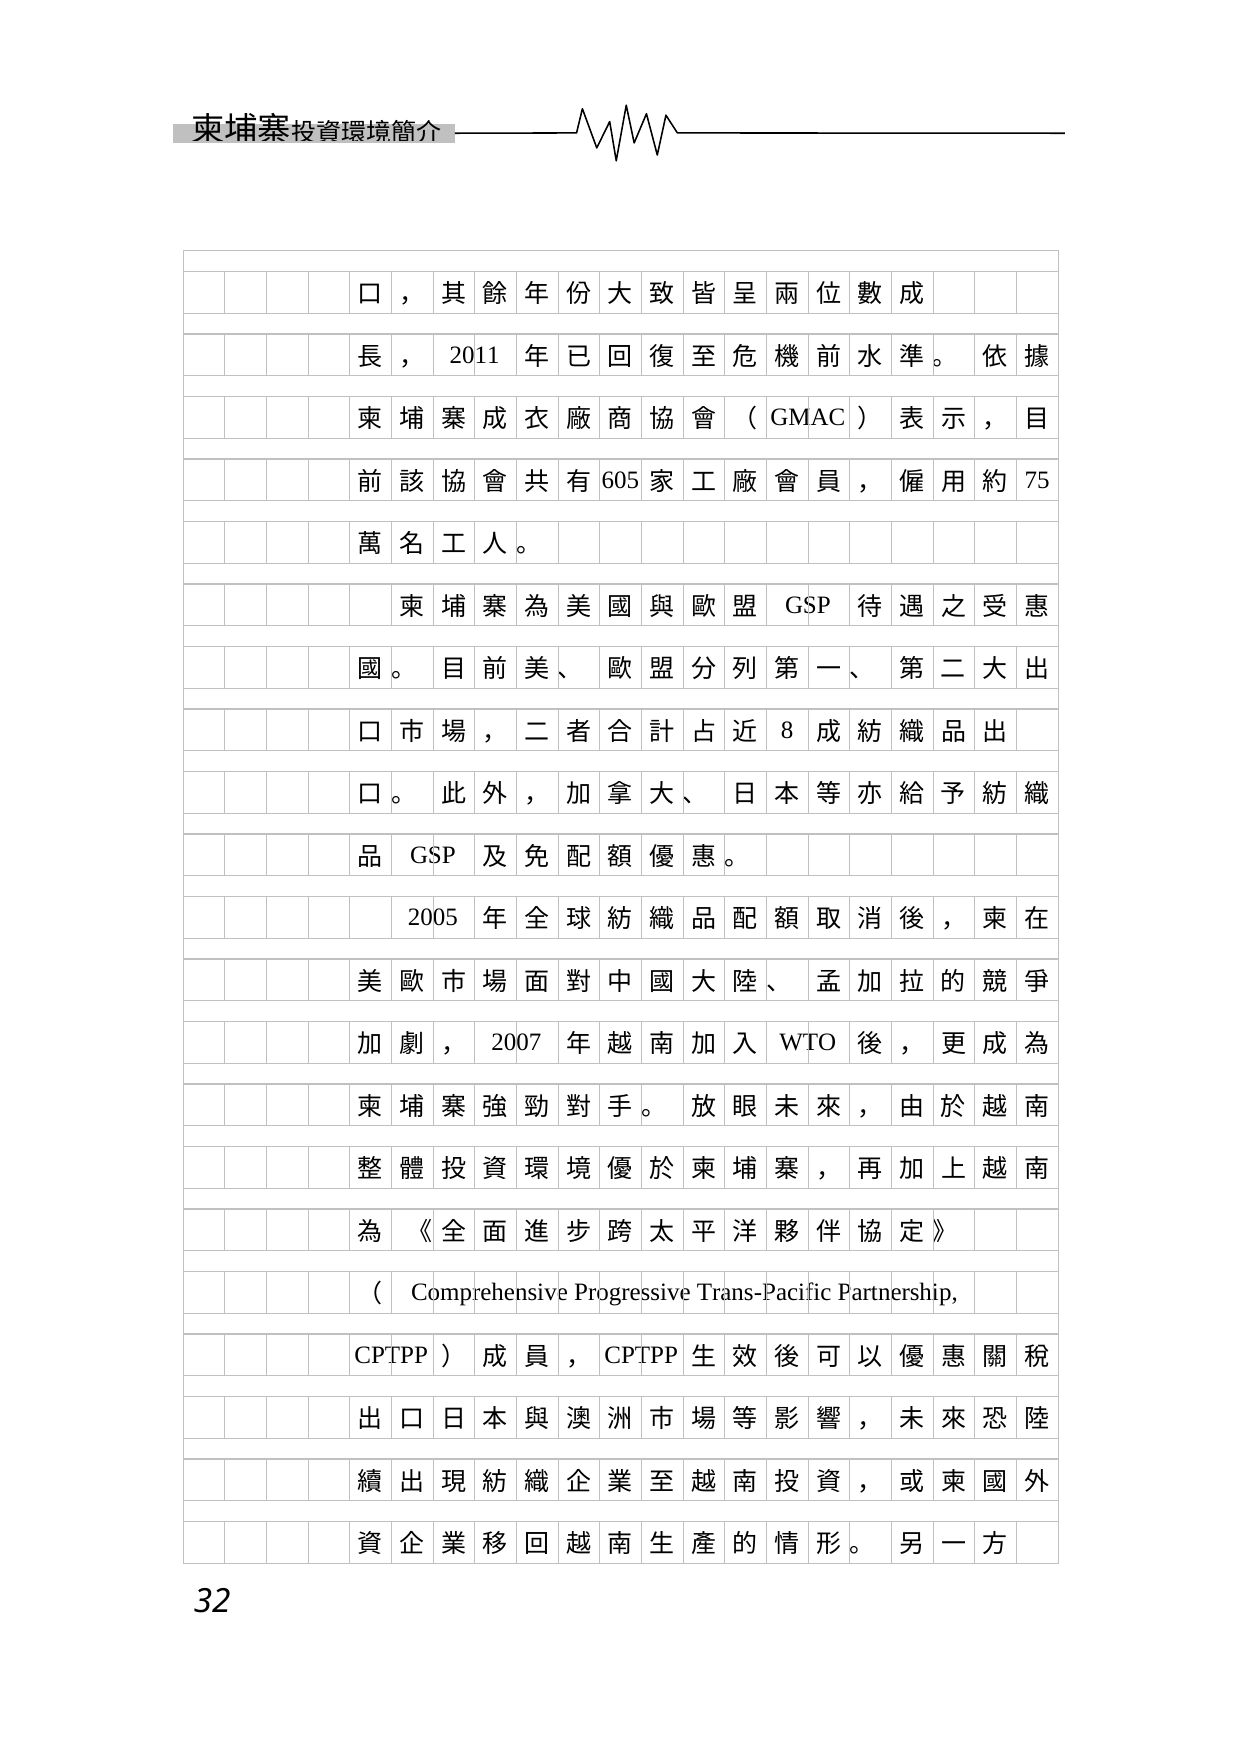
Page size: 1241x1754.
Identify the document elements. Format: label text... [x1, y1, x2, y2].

text 柬埔寨為美國與歐盟GSP待遇之受惠國。目前美、歐盟分列第一、第二大出口市場，二者合計占近8成紡織品出口。此外，加拿大、日本等亦給予紡織品GSP及免配額優惠。 [350, 710, 391, 750]
text 柬埔寨為美國與歐盟GSP待遇之受惠國。目前美、歐盟分列第一、第二大出口市場，二者合計占近8成紡織品出口。此外，加拿大、日本等亦給予紡織品GSP及免配額優惠。 [559, 772, 599, 813]
text 柬埔寨為美國與歐盟GSP待遇之受惠國。目前美、歐盟分列第一、第二大出口市場，二者合計占近8成紡織品出口。此外，加拿大、日本等亦給予紡織品GSP及免配額優惠。 [850, 710, 891, 750]
text 柬埔寨為美國與歐盟GSP待遇之受惠國。目前美、歐盟分列第一、第二大出口市場，二者合計占近8成紡織品出口。此外，加拿大、日本等亦給予紡織品GSP及免配額優惠。 [434, 710, 474, 750]
text 2005年全球紡織品配額取消後，柬在美歐市場面對中國大陸、孟加拉的競爭加劇，2007年越南加入WTO後，更成為柬埔寨強勁對手。放眼未來，由於越南整體投資環境優於柬埔寨，再加上越南為《全面進步跨太平洋夥伴協定》（Comprehensive Progressive Trans-Pacific Partnership, CPTPP）成員，CPTPP生效後可以優惠關稅出口日本與澳洲市場等影響，未來恐陸續出現紡織企業至越南投資，或柬國外資企業移回越南生產的情形。另一方面，歐盟與越南已簽署FTA，預計於2020年7月生效，將在實施後7至10年調降關稅，達到幾乎全面免關稅目標，將使越南紡織品出口競爭力更加如虎添翼。此類變數使得廠商重新思考與評估柬、越投資環境之差異，廠商如選擇在越投資，將衝擊柬國成衣業發展前景。 [330, 1314, 1058, 1333]
text 柬埔寨為美國與歐盟GSP待遇之受惠國。目前美、歐盟分列第一、第二大出口市場，二者合計占近8成紡織品出口。此外，加拿大、日本等亦給予紡織品GSP及免配額優惠。 [892, 710, 933, 750]
text 柬埔寨為美國與歐盟GSP待遇之受惠國。目前美、歐盟分列第一、第二大出口市場，二者合計占近8成紡織品出口。此外，加拿大、日本等亦給予紡織品GSP及免配額優惠。 [892, 772, 933, 813]
text 柬埔寨為美國與歐盟GSP待遇之受惠國。目前美、歐盟分列第一、第二大出口市場，二者合計占近8成紡織品出口。此外，加拿大、日本等亦給予紡織品GSP及免配額優惠。 [725, 835, 766, 875]
text 柬埔寨為美國與歐盟GSP待遇之受惠國。目前美、歐盟分列第一、第二大出口市場，二者合計占近8成紡織品出口。此外，加拿大、日本等亦給予紡織品GSP及免配額優惠。 [330, 751, 1058, 771]
text 柬埔寨為美國與歐盟GSP待遇之受惠國。目前美、歐盟分列第一、第二大出口市場，二者合計占近8成紡織品出口。此外，加拿大、日本等亦給予紡織品GSP及免配額優惠。 [600, 585, 641, 625]
text 柬埔寨為美國與歐盟GSP待遇之受惠國。目前美、歐盟分列第一、第二大出口市場，二者合計占近8成紡織品出口。此外，加拿大、日本等亦給予紡織品GSP及免配額優惠。 [684, 835, 724, 875]
text 柬埔寨為美國與歐盟GSP待遇之受惠國。目前美、歐盟分列第一、第二大出口市場，二者合計占近8成紡織品出口。此外，加拿大、日本等亦給予紡織品GSP及免配額優惠。 [517, 647, 558, 688]
text 柬埔寨為美國與歐盟GSP待遇之受惠國。目前美、歐盟分列第一、第二大出口市場，二者合計占近8成紡織品出口。此外，加拿大、日本等亦給予紡織品GSP及免配額優惠。 [434, 585, 474, 625]
text 2005年全球紡織品配額取消後，柬在美歐市場面對中國大陸、孟加拉的競爭加劇，2007年越南加入WTO後，更成為柬埔寨強勁對手。放眼未來，由於越南整體投資環境優於柬埔寨，再加上越南為《全面進步跨太平洋夥伴協定》（Comprehensive Progressive Trans-Pacific Partnership, CPTPP）成員，CPTPP生效後可以優惠關稅出口日本與澳洲市場等影響，未來恐陸續出現紡織企業至越南投資，或柬國外資企業移回越南生產的情形。另一方面，歐盟與越南已簽署FTA，預計於2020年7月生效，將在實施後7至10年調降關稅，達到幾乎全面免關稅目標，將使越南紡織品出口競爭力更加如虎添翼。此類變數使得廠商重新思考與評估柬、越投資環境之差異，廠商如選擇在越投資，將衝擊柬國成衣業發展前景。 [330, 1439, 1058, 1458]
text 柬埔寨為美國與歐盟GSP待遇之受惠國。目前美、歐盟分列第一、第二大出口市場，二者合計占近8成紡織品出口。此外，加拿大、日本等亦給予紡織品GSP及免配額優惠。 [350, 647, 391, 688]
text 柬埔寨為美國與歐盟GSP待遇之受惠國。目前美、歐盟分列第一、第二大出口市場，二者合計占近8成紡織品出口。此外，加拿大、日本等亦給予紡織品GSP及免配額優惠。 [725, 585, 766, 625]
text 柬埔寨為美國與歐盟GSP待遇之受惠國。目前美、歐盟分列第一、第二大出口市場，二者合計占近8成紡織品出口。此外，加拿大、日本等亦給予紡織品GSP及免配額優惠。 [809, 772, 849, 813]
text 2005年全球紡織品配額取消後，柬在美歐市場面對中國大陸、孟加拉的競爭加劇，2007年越南加入WTO後，更成為柬埔寨強勁對手。放眼未來，由於越南整體投資環境優於柬埔寨，再加上越南為《全面進步跨太平洋夥伴協定》（Comprehensive Progressive Trans-Pacific Partnership, CPTPP）成員，CPTPP生效後可以優惠關稅出口日本與澳洲市場等影響，未來恐陸續出現紡織企業至越南投資，或柬國外資企業移回越南生產的情形。另一方面，歐盟與越南已簽署FTA，預計於2020年7月生效，將在實施後7至10年調降關稅，達到幾乎全面免關稅目標，將使越南紡織品出口競爭力更加如虎添翼。此類變數使得廠商重新思考與評估柬、越投資環境之差異，廠商如選擇在越投資，將衝擊柬國成衣業發展前景。 [330, 1064, 1058, 1083]
text 2005年全球紡織品配額取消後，柬在美歐市場面對中國大陸、孟加拉的競爭加劇，2007年越南加入WTO後，更成為柬埔寨強勁對手。放眼未來，由於越南整體投資環境優於柬埔寨，再加上越南為《全面進步跨太平洋夥伴協定》（Comprehensive Progressive Trans-Pacific Partnership, CPTPP）成員，CPTPP生效後可以優惠關稅出口日本與澳洲市場等影響，未來恐陸續出現紡織企業至越南投資，或柬國外資企業移回越南生產的情形。另一方面，歐盟與越南已簽署FTA，預計於2020年7月生效，將在實施後7至10年調降關稅，達到幾乎全面免關稅目標，將使越南紡織品出口競爭力更加如虎添翼。此類變數使得廠商重新思考與評估柬、越投資環境之差異，廠商如選擇在越投資，將衝擊柬國成衣業發展前景。 [330, 1501, 1058, 1521]
text 2005年全球紡織品配額取消後，柬在美歐市場面對中國大陸、孟加拉的競爭加劇，2007年越南加入WTO後，更成為柬埔寨強勁對手。放眼未來，由於越南整體投資環境優於柬埔寨，再加上越南為《全面進步跨太平洋夥伴協定》（Comprehensive Progressive Trans-Pacific Partnership, CPTPP）成員，CPTPP生效後可以優惠關稅出口日本與澳洲市場等影響，未來恐陸續出現紡織企業至越南投資，或柬國外資企業移回越南生產的情形。另一方面，歐盟與越南已簽署FTA，預計於2020年7月生效，將在實施後7至10年調降關稅，達到幾乎全面免關稅目標，將使越南紡織品出口競爭力更加如虎添翼。此類變數使得廠商重新思考與評估柬、越投資環境之差異，廠商如選擇在越投資，將衝擊柬國成衣業發展前景。 [330, 1189, 1058, 1208]
text 柬埔寨為美國與歐盟GSP待遇之受惠國。目前美、歐盟分列第一、第二大出口市場，二者合計占近8成紡織品出口。此外，加拿大、日本等亦給予紡織品GSP及免配額優惠。 [850, 647, 891, 688]
text 柬埔寨為美國與歐盟GSP待遇之受惠國。目前美、歐盟分列第一、第二大出口市場，二者合計占近8成紡織品出口。此外，加拿大、日本等亦給予紡織品GSP及免配額優惠。 [330, 689, 1058, 708]
text 2005年全球紡織品配額取消後，柬在美歐市場面對中國大陸、孟加拉的競爭加劇，2007年越南加入WTO後，更成為柬埔寨強勁對手。放眼未來，由於越南整體投資環境優於柬埔寨，再加上越南為《全面進步跨太平洋夥伴協定》（Comprehensive Progressive Trans-Pacific Partnership, CPTPP）成員，CPTPP生效後可以優惠關稅出口日本與澳洲市場等影響，未來恐陸續出現紡織企業至越南投資，或柬國外資企業移回越南生產的情形。另一方面，歐盟與越南已簽署FTA，預計於2020年7月生效，將在實施後7至10年調降關稅，達到幾乎全面免關稅目標，將使越南紡織品出口競爭力更加如虎添翼。此類變數使得廠商重新思考與評估柬、越投資環境之差異，廠商如選擇在越投資，將衝擊柬國成衣業發展前景。 [330, 876, 1058, 896]
text 柬埔寨為美國與歐盟GSP待遇之受惠國。目前美、歐盟分列第一、第二大出口市場，二者合計占近8成紡織品出口。此外，加拿大、日本等亦給予紡織品GSP及免配額優惠。 [559, 585, 599, 625]
text 柬埔寨為美國與歐盟GSP待遇之受惠國。目前美、歐盟分列第一、第二大出口市場，二者合計占近8成紡織品出口。此外，加拿大、日本等亦給予紡織品GSP及免配額優惠。 [475, 710, 516, 750]
text 柬埔寨為美國與歐盟GSP待遇之受惠國。目前美、歐盟分列第一、第二大出口市場，二者合計占近8成紡織品出口。此外，加拿大、日本等亦給予紡織品GSP及免配額優惠。 [392, 647, 433, 688]
text 柬埔寨為美國與歐盟GSP待遇之受惠國。目前美、歐盟分列第一、第二大出口市場，二者合計占近8成紡織品出口。此外，加拿大、日本等亦給予紡織品GSP及免配額優惠。 [934, 710, 974, 750]
text 柬埔寨為美國與歐盟GSP待遇之受惠國。目前美、歐盟分列第一、第二大出口市場，二者合計占近8成紡織品出口。此外，加拿大、日本等亦給予紡織品GSP及免配額優惠。 [850, 835, 891, 875]
text 柬埔寨為美國與歐盟GSP待遇之受惠國。目前美、歐盟分列第一、第二大出口市場，二者合計占近8成紡織品出口。此外，加拿大、日本等亦給予紡織品GSP及免配額優惠。 [350, 772, 391, 813]
text 柬埔寨為美國與歐盟GSP待遇之受惠國。目前美、歐盟分列第一、第二大出口市場，二者合計占近8成紡織品出口。此外，加拿大、日本等亦給予紡織品GSP及免配額優惠。 [642, 772, 683, 813]
text 柬埔寨為美國與歐盟GSP待遇之受惠國。目前美、歐盟分列第一、第二大出口市場，二者合計占近8成紡織品出口。此外，加拿大、日本等亦給予紡織品GSP及免配額優惠。 [517, 835, 558, 875]
text 柬埔寨為東協紡織業的後起之秀，主要集中在成衣產品。目前紡織成衣業占GDP比重達16%，僱用柬製造業約45%的勞工。自1993年柬政府開放外資投資成衣業後，成衣出口金額逐年增加。成衣出口自2001年快速成長，除2009年因全球金融海嘯導致需求減緩而衝擊出口，其餘年份大致皆呈兩位數成長，2011年已回復至危機前水準。依據柬埔寨成衣廠商協會（GMAC）表示，目前該協會共有605家工廠會員，僱用約75萬名工人。 [330, 439, 1058, 458]
text 柬埔寨為美國與歐盟GSP待遇之受惠國。目前美、歐盟分列第一、第二大出口市場，二者合計占近8成紡織品出口。此外，加拿大、日本等亦給予紡織品GSP及免配額優惠。 [350, 585, 391, 625]
text 柬埔寨為美國與歐盟GSP待遇之受惠國。目前美、歐盟分列第一、第二大出口市場，二者合計占近8成紡織品出口。此外，加拿大、日本等亦給予紡織品GSP及免配額優惠。 [767, 835, 808, 875]
text 柬埔寨為美國與歐盟GSP待遇之受惠國。目前美、歐盟分列第一、第二大出口市場，二者合計占近8成紡織品出口。此外，加拿大、日本等亦給予紡織品GSP及免配額優惠。 [975, 585, 1016, 625]
text 柬埔寨為美國與歐盟GSP待遇之受惠國。目前美、歐盟分列第一、第二大出口市場，二者合計占近8成紡織品出口。此外，加拿大、日本等亦給予紡織品GSP及免配額優惠。 [1017, 647, 1058, 688]
text 2005年全球紡織品配額取消後，柬在美歐市場面對中國大陸、孟加拉的競爭加劇，2007年越南加入WTO後，更成為柬埔寨強勁對手。放眼未來，由於越南整體投資環境優於柬埔寨，再加上越南為《全面進步跨太平洋夥伴協定》（Comprehensive Progressive Trans-Pacific Partnership, CPTPP）成員，CPTPP生效後可以優惠關稅出口日本與澳洲市場等影響，未來恐陸續出現紡織企業至越南投資，或柬國外資企業移回越南生產的情形。另一方面，歐盟與越南已簽署FTA，預計於2020年7月生效，將在實施後7至10年調降關稅，達到幾乎全面免關稅目標，將使越南紡織品出口競爭力更加如虎添翼。此類變數使得廠商重新思考與評估柬、越投資環境之差異，廠商如選擇在越投資，將衝擊柬國成衣業發展前景。 [330, 1001, 1058, 1021]
text 柬埔寨為美國與歐盟GSP待遇之受惠國。目前美、歐盟分列第一、第二大出口市場，二者合計占近8成紡織品出口。此外，加拿大、日本等亦給予紡織品GSP及免配額優惠。 [392, 772, 433, 813]
text 柬埔寨為美國與歐盟GSP待遇之受惠國。目前美、歐盟分列第一、第二大出口市場，二者合計占近8成紡織品出口。此外，加拿大、日本等亦給予紡織品GSP及免配額優惠。 [725, 710, 766, 750]
text 柬埔寨為美國與歐盟GSP待遇之受惠國。目前美、歐盟分列第一、第二大出口市場，二者合計占近8成紡織品出口。此外，加拿大、日本等亦給予紡織品GSP及免配額優惠。 [350, 835, 391, 875]
text 柬埔寨為美國與歐盟GSP待遇之受惠國。目前美、歐盟分列第一、第二大出口市場，二者合計占近8成紡織品出口。此外，加拿大、日本等亦給予紡織品GSP及免配額優惠。 [392, 710, 433, 750]
text 柬埔寨為美國與歐盟GSP待遇之受惠國。目前美、歐盟分列第一、第二大出口市場，二者合計占近8成紡織品出口。此外，加拿大、日本等亦給予紡織品GSP及免配額優惠。 [559, 710, 599, 750]
text 柬埔寨為美國與歐盟GSP待遇之受惠國。目前美、歐盟分列第一、第二大出口市場，二者合計占近8成紡織品出口。此外，加拿大、日本等亦給予紡織品GSP及免配額優惠。 [1017, 835, 1058, 875]
text 柬埔寨為美國與歐盟GSP待遇之受惠國。目前美、歐盟分列第一、第二大出口市場，二者合計占近8成紡織品出口。此外，加拿大、日本等亦給予紡織品GSP及免配額優惠。 [725, 647, 766, 688]
text 柬埔寨為美國與歐盟GSP待遇之受惠國。目前美、歐盟分列第一、第二大出口市場，二者合計占近8成紡織品出口。此外，加拿大、日本等亦給予紡織品GSP及免配額優惠。 [434, 835, 474, 875]
text 柬埔寨為美國與歐盟GSP待遇之受惠國。目前美、歐盟分列第一、第二大出口市場，二者合計占近8成紡織品出口。此外，加拿大、日本等亦給予紡織品GSP及免配額優惠。 [975, 647, 1016, 688]
text 柬埔寨為美國與歐盟GSP待遇之受惠國。目前美、歐盟分列第一、第二大出口市場，二者合計占近8成紡織品出口。此外，加拿大、日本等亦給予紡織品GSP及免配額優惠。 [642, 835, 683, 875]
text 柬埔寨為美國與歐盟GSP待遇之受惠國。目前美、歐盟分列第一、第二大出口市場，二者合計占近8成紡織品出口。此外，加拿大、日本等亦給予紡織品GSP及免配額優惠。 [600, 772, 641, 813]
text 柬埔寨為美國與歐盟GSP待遇之受惠國。目前美、歐盟分列第一、第二大出口市場，二者合計占近8成紡織品出口。此外，加拿大、日本等亦給予紡織品GSP及免配額優惠。 [892, 585, 933, 625]
text 柬埔寨為美國與歐盟GSP待遇之受惠國。目前美、歐盟分列第一、第二大出口市場，二者合計占近8成紡織品出口。此外，加拿大、日本等亦給予紡織品GSP及免配額優惠。 [767, 647, 808, 688]
text 柬埔寨為美國與歐盟GSP待遇之受惠國。目前美、歐盟分列第一、第二大出口市場，二者合計占近8成紡織品出口。此外，加拿大、日本等亦給予紡織品GSP及免配額優惠。 [975, 835, 1016, 875]
text 柬埔寨為美國與歐盟GSP待遇之受惠國。目前美、歐盟分列第一、第二大出口市場，二者合計占近8成紡織品出口。此外，加拿大、日本等亦給予紡織品GSP及免配額優惠。 [517, 772, 558, 813]
text 柬埔寨為美國與歐盟GSP待遇之受惠國。目前美、歐盟分列第一、第二大出口市場，二者合計占近8成紡織品出口。此外，加拿大、日本等亦給予紡織品GSP及免配額優惠。 [684, 772, 724, 813]
text 柬埔寨為美國與歐盟GSP待遇之受惠國。目前美、歐盟分列第一、第二大出口市場，二者合計占近8成紡織品出口。此外，加拿大、日本等亦給予紡織品GSP及免配額優惠。 [330, 814, 1058, 833]
text 柬埔寨為東協紡織業的後起之秀，主要集中在成衣產品。目前紡織成衣業占GDP比重達16%，僱用柬製造業約45%的勞工。自1993年柬政府開放外資投資成衣業後，成衣出口金額逐年增加。成衣出口自2001年快速成長，除2009年因全球金融海嘯導致需求減緩而衝擊出口，其餘年份大致皆呈兩位數成長，2011年已回復至危機前水準。依據柬埔寨成衣廠商協會（GMAC）表示，目前該協會共有605家工廠會員，僱用約75萬名工人。 [330, 501, 1058, 521]
text 柬埔寨為美國與歐盟GSP待遇之受惠國。目前美、歐盟分列第一、第二大出口市場，二者合計占近8成紡織品出口。此外，加拿大、日本等亦給予紡織品GSP及免配額優惠。 [975, 710, 1016, 750]
text 柬埔寨為美國與歐盟GSP待遇之受惠國。目前美、歐盟分列第一、第二大出口市場，二者合計占近8成紡織品出口。此外，加拿大、日本等亦給予紡織品GSP及免配額優惠。 [809, 710, 849, 750]
text 柬埔寨為美國與歐盟GSP待遇之受惠國。目前美、歐盟分列第一、第二大出口市場，二者合計占近8成紡織品出口。此外，加拿大、日本等亦給予紡織品GSP及免配額優惠。 [809, 585, 849, 625]
text 柬埔寨為美國與歐盟GSP待遇之受惠國。目前美、歐盟分列第一、第二大出口市場，二者合計占近8成紡織品出口。此外，加拿大、日本等亦給予紡織品GSP及免配額優惠。 [767, 772, 808, 813]
text 2005年全球紡織品配額取消後，柬在美歐市場面對中國大陸、孟加拉的競爭加劇，2007年越南加入WTO後，更成為柬埔寨強勁對手。放眼未來，由於越南整體投資環境優於柬埔寨，再加上越南為《全面進步跨太平洋夥伴協定》（Comprehensive Progressive Trans-Pacific Partnership, CPTPP）成員，CPTPP生效後可以優惠關稅出口日本與澳洲市場等影響，未來恐陸續出現紡織企業至越南投資，或柬國外資企業移回越南生產的情形。另一方面，歐盟與越南已簽署FTA，預計於2020年7月生效，將在實施後7至10年調降關稅，達到幾乎全面免關稅目標，將使越南紡織品出口競爭力更加如虎添翼。此類變數使得廠商重新思考與評估柬、越投資環境之差異，廠商如選擇在越投資，將衝擊柬國成衣業發展前景。 [330, 1376, 1058, 1396]
text 柬埔寨為美國與歐盟GSP待遇之受惠國。目前美、歐盟分列第一、第二大出口市場，二者合計占近8成紡織品出口。此外，加拿大、日本等亦給予紡織品GSP及免配額優惠。 [850, 585, 891, 625]
text 柬埔寨為美國與歐盟GSP待遇之受惠國。目前美、歐盟分列第一、第二大出口市場，二者合計占近8成紡織品出口。此外，加拿大、日本等亦給予紡織品GSP及免配額優惠。 [475, 585, 516, 625]
text 柬埔寨為美國與歐盟GSP待遇之受惠國。目前美、歐盟分列第一、第二大出口市場，二者合計占近8成紡織品出口。此外，加拿大、日本等亦給予紡織品GSP及免配額優惠。 [934, 772, 974, 813]
text 柬埔寨為美國與歐盟GSP待遇之受惠國。目前美、歐盟分列第一、第二大出口市場，二者合計占近8成紡織品出口。此外，加拿大、日本等亦給予紡織品GSP及免配額優惠。 [1017, 585, 1058, 625]
text 柬埔寨為美國與歐盟GSP待遇之受惠國。目前美、歐盟分列第一、第二大出口市場，二者合計占近8成紡織品出口。此外，加拿大、日本等亦給予紡織品GSP及免配額優惠。 [975, 772, 1016, 813]
text 柬埔寨為美國與歐盟GSP待遇之受惠國。目前美、歐盟分列第一、第二大出口市場，二者合計占近8成紡織品出口。此外，加拿大、日本等亦給予紡織品GSP及免配額優惠。 [330, 564, 1058, 583]
text 柬埔寨為美國與歐盟GSP待遇之受惠國。目前美、歐盟分列第一、第二大出口市場，二者合計占近8成紡織品出口。此外，加拿大、日本等亦給予紡織品GSP及免配額優惠。 [892, 835, 933, 875]
text 柬埔寨為東協紡織業的後起之秀，主要集中在成衣產品。目前紡織成衣業占GDP比重達16%，僱用柬製造業約45%的勞工。自1993年柬政府開放外資投資成衣業後，成衣出口金額逐年增加。成衣出口自2001年快速成長，除2009年因全球金融海嘯導致需求減緩而衝擊出口，其餘年份大致皆呈兩位數成長，2011年已回復至危機前水準。依據柬埔寨成衣廠商協會（GMAC）表示，目前該協會共有605家工廠會員，僱用約75萬名工人。 [330, 251, 1058, 271]
text 柬埔寨為美國與歐盟GSP待遇之受惠國。目前美、歐盟分列第一、第二大出口市場，二者合計占近8成紡織品出口。此外，加拿大、日本等亦給予紡織品GSP及免配額優惠。 [392, 585, 433, 625]
text 2005年全球紡織品配額取消後，柬在美歐市場面對中國大陸、孟加拉的競爭加劇，2007年越南加入WTO後，更成為柬埔寨強勁對手。放眼未來，由於越南整體投資環境優於柬埔寨，再加上越南為《全面進步跨太平洋夥伴協定》（Comprehensive Progressive Trans-Pacific Partnership, CPTPP）成員，CPTPP生效後可以優惠關稅出口日本與澳洲市場等影響，未來恐陸續出現紡織企業至越南投資，或柬國外資企業移回越南生產的情形。另一方面，歐盟與越南已簽署FTA，預計於2020年7月生效，將在實施後7至10年調降關稅，達到幾乎全面免關稅目標，將使越南紡織品出口競爭力更加如虎添翼。此類變數使得廠商重新思考與評估柬、越投資環境之差異，廠商如選擇在越投資，將衝擊柬國成衣業發展前景。 [330, 1251, 1058, 1271]
text 柬埔寨為美國與歐盟GSP待遇之受惠國。目前美、歐盟分列第一、第二大出口市場，二者合計占近8成紡織品出口。此外，加拿大、日本等亦給予紡織品GSP及免配額優惠。 [767, 585, 808, 625]
text 柬埔寨為美國與歐盟GSP待遇之受惠國。目前美、歐盟分列第一、第二大出口市場，二者合計占近8成紡織品出口。此外，加拿大、日本等亦給予紡織品GSP及免配額優惠。 [559, 647, 599, 688]
text 柬埔寨為美國與歐盟GSP待遇之受惠國。目前美、歐盟分列第一、第二大出口市場，二者合計占近8成紡織品出口。此外，加拿大、日本等亦給予紡織品GSP及免配額優惠。 [934, 835, 974, 875]
text 柬埔寨為美國與歐盟GSP待遇之受惠國。目前美、歐盟分列第一、第二大出口市場，二者合計占近8成紡織品出口。此外，加拿大、日本等亦給予紡織品GSP及免配額優惠。 [1017, 710, 1058, 750]
text 柬埔寨為美國與歐盟GSP待遇之受惠國。目前美、歐盟分列第一、第二大出口市場，二者合計占近8成紡織品出口。此外，加拿大、日本等亦給予紡織品GSP及免配額優惠。 [767, 710, 808, 750]
text 柬埔寨為美國與歐盟GSP待遇之受惠國。目前美、歐盟分列第一、第二大出口市場，二者合計占近8成紡織品出口。此外，加拿大、日本等亦給予紡織品GSP及免配額優惠。 [475, 772, 516, 813]
text 柬埔寨為美國與歐盟GSP待遇之受惠國。目前美、歐盟分列第一、第二大出口市場，二者合計占近8成紡織品出口。此外，加拿大、日本等亦給予紡織品GSP及免配額優惠。 [475, 835, 516, 875]
text 柬埔寨為美國與歐盟GSP待遇之受惠國。目前美、歐盟分列第一、第二大出口市場，二者合計占近8成紡織品出口。此外，加拿大、日本等亦給予紡織品GSP及免配額優惠。 [934, 647, 974, 688]
text 2005年全球紡織品配額取消後，柬在美歐市場面對中國大陸、孟加拉的競爭加劇，2007年越南加入WTO後，更成為柬埔寨強勁對手。放眼未來，由於越南整體投資環境優於柬埔寨，再加上越南為《全面進步跨太平洋夥伴協定》（Comprehensive Progressive Trans-Pacific Partnership, CPTPP）成員，CPTPP生效後可以優惠關稅出口日本與澳洲市場等影響，未來恐陸續出現紡織企業至越南投資，或柬國外資企業移回越南生產的情形。另一方面，歐盟與越南已簽署FTA，預計於2020年7月生效，將在實施後7至10年調降關稅，達到幾乎全面免關稅目標，將使越南紡織品出口競爭力更加如虎添翼。此類變數使得廠商重新思考與評估柬、越投資環境之差異，廠商如選擇在越投資，將衝擊柬國成衣業發展前景。 [330, 1126, 1058, 1146]
text 柬埔寨為東協紡織業的後起之秀，主要集中在成衣產品。目前紡織成衣業占GDP比重達16%，僱用柬製造業約45%的勞工。自1993年柬政府開放外資投資成衣業後，成衣出口金額逐年增加。成衣出口自2001年快速成長，除2009年因全球金融海嘯導致需求減緩而衝擊出口，其餘年份大致皆呈兩位數成長，2011年已回復至危機前水準。依據柬埔寨成衣廠商協會（GMAC）表示，目前該協會共有605家工廠會員，僱用約75萬名工人。 [330, 314, 1058, 333]
text 柬埔寨為美國與歐盟GSP待遇之受惠國。目前美、歐盟分列第一、第二大出口市場，二者合計占近8成紡織品出口。此外，加拿大、日本等亦給予紡織品GSP及免配額優惠。 [934, 585, 974, 625]
text 柬埔寨為美國與歐盟GSP待遇之受惠國。目前美、歐盟分列第一、第二大出口市場，二者合計占近8成紡織品出口。此外，加拿大、日本等亦給予紡織品GSP及免配額優惠。 [684, 710, 724, 750]
text 柬埔寨為美國與歐盟GSP待遇之受惠國。目前美、歐盟分列第一、第二大出口市場，二者合計占近8成紡織品出口。此外，加拿大、日本等亦給予紡織品GSP及免配額優惠。 [434, 772, 474, 813]
text 柬埔寨為美國與歐盟GSP待遇之受惠國。目前美、歐盟分列第一、第二大出口市場，二者合計占近8成紡織品出口。此外，加拿大、日本等亦給予紡織品GSP及免配額優惠。 [392, 835, 433, 875]
text 柬埔寨為美國與歐盟GSP待遇之受惠國。目前美、歐盟分列第一、第二大出口市場，二者合計占近8成紡織品出口。此外，加拿大、日本等亦給予紡織品GSP及免配額優惠。 [434, 647, 474, 688]
text 柬埔寨為美國與歐盟GSP待遇之受惠國。目前美、歐盟分列第一、第二大出口市場，二者合計占近8成紡織品出口。此外，加拿大、日本等亦給予紡織品GSP及免配額優惠。 [725, 772, 766, 813]
text 柬埔寨為美國與歐盟GSP待遇之受惠國。目前美、歐盟分列第一、第二大出口市場，二者合計占近8成紡織品出口。此外，加拿大、日本等亦給予紡織品GSP及免配額優惠。 [809, 647, 849, 688]
text 柬埔寨為美國與歐盟GSP待遇之受惠國。目前美、歐盟分列第一、第二大出口市場，二者合計占近8成紡織品出口。此外，加拿大、日本等亦給予紡織品GSP及免配額優惠。 [600, 835, 641, 875]
text 柬埔寨為美國與歐盟GSP待遇之受惠國。目前美、歐盟分列第一、第二大出口市場，二者合計占近8成紡織品出口。此外，加拿大、日本等亦給予紡織品GSP及免配額優惠。 [642, 585, 683, 625]
text 柬埔寨為美國與歐盟GSP待遇之受惠國。目前美、歐盟分列第一、第二大出口市場，二者合計占近8成紡織品出口。此外，加拿大、日本等亦給予紡織品GSP及免配額優惠。 [517, 710, 558, 750]
text 柬埔寨為東協紡織業的後起之秀，主要集中在成衣產品。目前紡織成衣業占GDP比重達16%，僱用柬製造業約45%的勞工。自1993年柬政府開放外資投資成衣業後，成衣出口金額逐年增加。成衣出口自2001年快速成長，除2009年因全球金融海嘯導致需求減緩而衝擊出口，其餘年份大致皆呈兩位數成長，2011年已回復至危機前水準。依據柬埔寨成衣廠商協會（GMAC）表示，目前該協會共有605家工廠會員，僱用約75萬名工人。 [330, 376, 1058, 396]
text 柬埔寨為美國與歐盟GSP待遇之受惠國。目前美、歐盟分列第一、第二大出口市場，二者合計占近8成紡織品出口。此外，加拿大、日本等亦給予紡織品GSP及免配額優惠。 [684, 647, 724, 688]
text 柬埔寨為美國與歐盟GSP待遇之受惠國。目前美、歐盟分列第一、第二大出口市場，二者合計占近8成紡織品出口。此外，加拿大、日本等亦給予紡織品GSP及免配額優惠。 [330, 626, 1058, 646]
text 柬埔寨為美國與歐盟GSP待遇之受惠國。目前美、歐盟分列第一、第二大出口市場，二者合計占近8成紡織品出口。此外，加拿大、日本等亦給予紡織品GSP及免配額優惠。 [642, 647, 683, 688]
text 柬埔寨為美國與歐盟GSP待遇之受惠國。目前美、歐盟分列第一、第二大出口市場，二者合計占近8成紡織品出口。此外，加拿大、日本等亦給予紡織品GSP及免配額優惠。 [809, 835, 849, 875]
text 柬埔寨為美國與歐盟GSP待遇之受惠國。目前美、歐盟分列第一、第二大出口市場，二者合計占近8成紡織品出口。此外，加拿大、日本等亦給予紡織品GSP及免配額優惠。 [1017, 772, 1058, 813]
text 柬埔寨為美國與歐盟GSP待遇之受惠國。目前美、歐盟分列第一、第二大出口市場，二者合計占近8成紡織品出口。此外，加拿大、日本等亦給予紡織品GSP及免配額優惠。 [684, 585, 724, 625]
text 柬埔寨為美國與歐盟GSP待遇之受惠國。目前美、歐盟分列第一、第二大出口市場，二者合計占近8成紡織品出口。此外，加拿大、日本等亦給予紡織品GSP及免配額優惠。 [892, 647, 933, 688]
text 柬埔寨為美國與歐盟GSP待遇之受惠國。目前美、歐盟分列第一、第二大出口市場，二者合計占近8成紡織品出口。此外，加拿大、日本等亦給予紡織品GSP及免配額優惠。 [850, 772, 891, 813]
text 2005年全球紡織品配額取消後，柬在美歐市場面對中國大陸、孟加拉的競爭加劇，2007年越南加入WTO後，更成為柬埔寨強勁對手。放眼未來，由於越南整體投資環境優於柬埔寨，再加上越南為《全面進步跨太平洋夥伴協定》（Comprehensive Progressive Trans-Pacific Partnership, CPTPP）成員，CPTPP生效後可以優惠關稅出口日本與澳洲市場等影響，未來恐陸續出現紡織企業至越南投資，或柬國外資企業移回越南生產的情形。另一方面，歐盟與越南已簽署FTA，預計於2020年7月生效，將在實施後7至10年調降關稅，達到幾乎全面免關稅目標，將使越南紡織品出口競爭力更加如虎添翼。此類變數使得廠商重新思考與評估柬、越投資環境之差異，廠商如選擇在越投資，將衝擊柬國成衣業發展前景。 [330, 939, 1058, 958]
text 柬埔寨為美國與歐盟GSP待遇之受惠國。目前美、歐盟分列第一、第二大出口市場，二者合計占近8成紡織品出口。此外，加拿大、日本等亦給予紡織品GSP及免配額優惠。 [600, 710, 641, 750]
text 柬埔寨為美國與歐盟GSP待遇之受惠國。目前美、歐盟分列第一、第二大出口市場，二者合計占近8成紡織品出口。此外，加拿大、日本等亦給予紡織品GSP及免配額優惠。 [517, 585, 558, 625]
text 柬埔寨為美國與歐盟GSP待遇之受惠國。目前美、歐盟分列第一、第二大出口市場，二者合計占近8成紡織品出口。此外，加拿大、日本等亦給予紡織品GSP及免配額優惠。 [559, 835, 599, 875]
text 柬埔寨為美國與歐盟GSP待遇之受惠國。目前美、歐盟分列第一、第二大出口市場，二者合計占近8成紡織品出口。此外，加拿大、日本等亦給予紡織品GSP及免配額優惠。 [475, 647, 516, 688]
text 柬埔寨為美國與歐盟GSP待遇之受惠國。目前美、歐盟分列第一、第二大出口市場，二者合計占近8成紡織品出口。此外，加拿大、日本等亦給予紡織品GSP及免配額優惠。 [642, 710, 683, 750]
text 柬埔寨為美國與歐盟GSP待遇之受惠國。目前美、歐盟分列第一、第二大出口市場，二者合計占近8成紡織品出口。此外，加拿大、日本等亦給予紡織品GSP及免配額優惠。 [600, 647, 641, 688]
